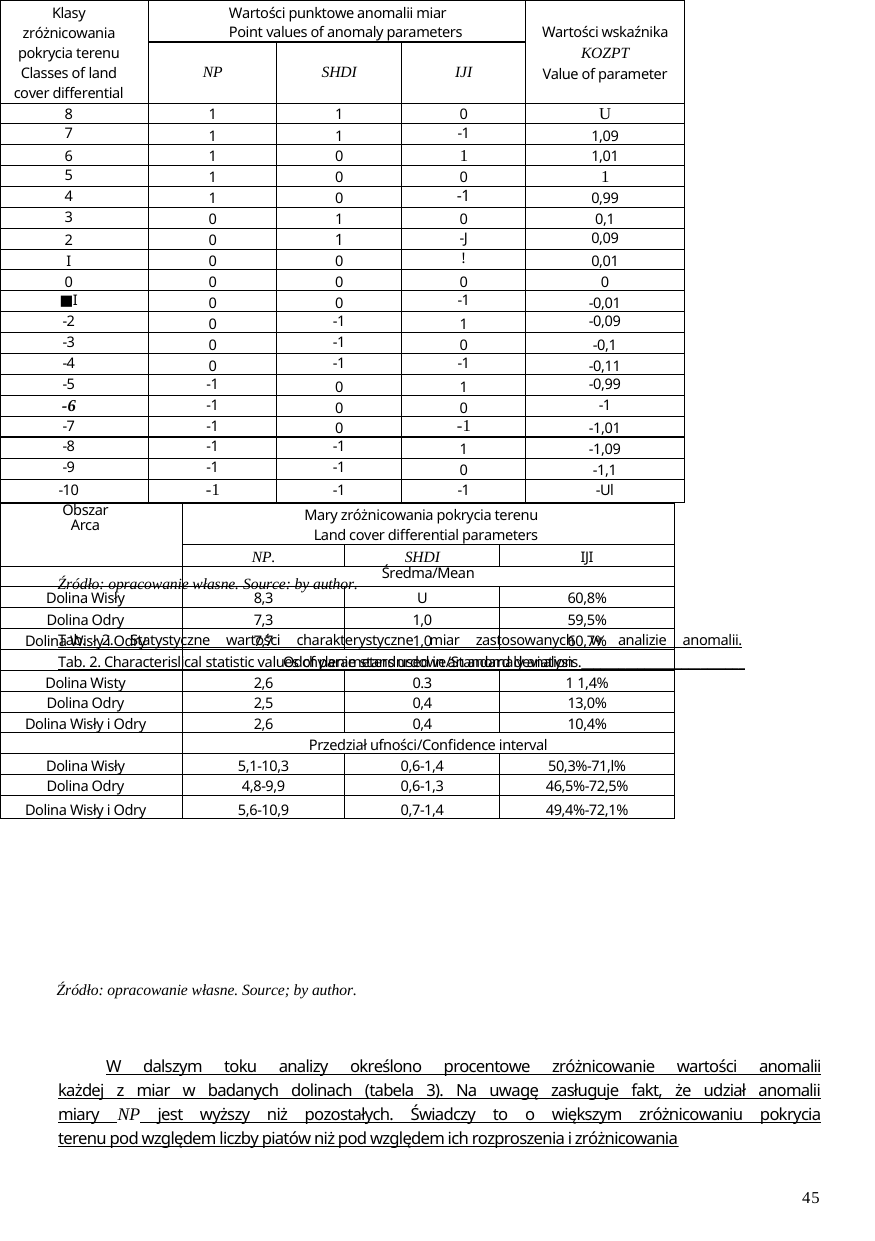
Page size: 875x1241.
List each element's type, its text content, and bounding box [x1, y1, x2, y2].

table_cell -0,1 [526, 333, 684, 353]
table_cell Dolina Odry [1, 608, 182, 628]
table_cell ! [402, 250, 525, 269]
table_cell 1 [149, 104, 276, 122]
table_cell 7,3 [183, 608, 344, 628]
table_cell 1 [277, 208, 401, 228]
table_cell 0 [277, 417, 401, 436]
table_cell -1 [402, 187, 525, 207]
table_cell Dolina Wisły [1, 754, 182, 774]
table_header Wartości punktowe anomalii miar Point values of anomaly parameters [149, 1, 525, 41]
table_cell IJI [402, 43, 525, 102]
table_cell 0 [149, 250, 276, 269]
table_cell Dolina Wisty [1, 671, 182, 691]
table_cell 0.3 [345, 671, 499, 691]
table_cell -1 [149, 459, 276, 478]
table_cell 4,8-9,9 [183, 775, 344, 795]
table_cell 0,1 [526, 208, 684, 228]
table_cell 6 [1, 145, 148, 164]
table_cell -1 [402, 417, 525, 436]
table_cell -Ul [526, 480, 684, 502]
table_cell 1 [402, 375, 525, 395]
table_cell 1 [149, 145, 276, 164]
table_cell 60,8% [500, 587, 674, 607]
table_cell [1, 567, 182, 586]
table_header Klasy zróżnicowania pokrycia terenu Classes of land cover differential [1, 1, 148, 102]
table_cell [1, 650, 182, 670]
table_cell -0,09 [526, 312, 684, 332]
table_cell 0 [402, 104, 525, 122]
table_cell SHDI [277, 43, 401, 102]
table_cell 0,01 [526, 250, 684, 269]
table_cell 1 [277, 229, 401, 249]
table_cell Dolina Wisły i Odry [1, 713, 182, 732]
table_cell 0 [402, 396, 525, 416]
table_cell 0 [149, 312, 276, 332]
table_cell -0,01 [526, 291, 684, 311]
table_cell 0 [402, 459, 525, 478]
table_cell 2,5 [183, 692, 344, 712]
table_cell 1 [402, 312, 525, 332]
table_cell 0 [149, 354, 276, 374]
table_cell I [1, 250, 148, 269]
table_cell 0 [402, 166, 525, 186]
table_cell Dolina Wisły i Odry [1, 629, 182, 649]
table_cell Dolina Wisły i Odry [1, 796, 182, 818]
table_cell 0,6-1,3 [345, 775, 499, 795]
table_cell -1 [402, 124, 525, 144]
table_cell -7 [1, 417, 148, 436]
table_cell [1, 733, 182, 753]
table_cell -1,01 [526, 417, 684, 436]
table_cell 0 [149, 270, 276, 290]
table_cell 13,0% [500, 692, 674, 712]
table_cell 0 [277, 375, 401, 395]
table_cell 1 [149, 166, 276, 186]
table_cell -1 [402, 354, 525, 374]
table_cell -1 [149, 417, 276, 436]
table_cell 0 [402, 208, 525, 228]
table_cell 60,7% [500, 629, 674, 647]
table_cell 0 [149, 208, 276, 228]
text Źródło: opracowanie własne. Source; by author. [56, 983, 395, 999]
table_cell -J [402, 229, 525, 249]
table_cell -3 [1, 333, 148, 353]
table_cell 2,6 [183, 671, 344, 691]
table_header Wartości wskaźnika KOZPT Value of parameter [526, 1, 684, 102]
table_cell NP. [183, 545, 344, 566]
table_cell 1 [149, 187, 276, 207]
table_cell -1 [526, 396, 684, 416]
table_cell -1 [149, 396, 276, 416]
table_cell -1 [149, 480, 276, 502]
table_cell 50,3%-71,l% [500, 754, 674, 774]
table_cell 5 [1, 166, 148, 186]
table_cell 0 [277, 396, 401, 416]
table_cell 1 [277, 104, 401, 122]
table_cell 1 [277, 124, 401, 144]
table_cell 0,4 [345, 713, 499, 732]
table_cell 0 [277, 250, 401, 269]
table_cell 0,09 [526, 229, 684, 249]
table_cell SHDI [345, 545, 499, 566]
table_cell 0 [277, 145, 401, 164]
table_cell -1,09 [526, 438, 684, 457]
table_cell 1 [402, 438, 525, 457]
table_cell Średma/Mean [183, 567, 674, 586]
table_cell 49,4%-72,1% [500, 796, 674, 818]
table_cell 2 [1, 229, 148, 249]
table_cell 7 [1, 124, 148, 144]
table_cell -1 [402, 480, 525, 502]
table_cell 3 [1, 208, 148, 228]
table_cell -1 [402, 291, 525, 311]
table_cell 2,6 [183, 713, 344, 732]
table_cell IJI [500, 545, 674, 566]
table_cell Dolina Odry [1, 775, 182, 795]
table_cell -9 [1, 459, 148, 478]
table_cell 0 [402, 270, 525, 290]
table_cell -2 [1, 312, 148, 332]
table_cell Dolina Odry [1, 692, 182, 712]
table_cell 5,6-10,9 [183, 796, 344, 818]
table_cell Przedział ufności/Confidence interval [183, 733, 674, 753]
table_cell -1 [277, 480, 401, 502]
table_cell -4 [1, 354, 148, 374]
table_cell 8 [1, 104, 148, 122]
table_cell 0 [149, 291, 276, 311]
table_cell 1,0 [345, 629, 499, 647]
table_cell -1,1 [526, 459, 684, 478]
table_cell U [526, 104, 684, 122]
text W dalszym toku analizy określono procentowe zróżnicowanie wartości anomalii każdej z miar w badanych dolinach (tabela 3). Na uwagę zasługuje fakt, że udział anomalii miary NP jest wyższy niż pozostałych. Świadczy to o większym zróżnicowaniu pokrycia terenu pod względem liczby piatów niż pod względem ich rozproszenia i zróżnicowania [58, 1053, 822, 1149]
table_cell -1 [149, 438, 276, 457]
table_cell -10 [1, 480, 148, 502]
table_cell 0 [526, 270, 684, 290]
table_cell 0,7-1,4 [345, 796, 499, 818]
table_cell 46,5%-72,5% [500, 775, 674, 795]
text 45 [802, 1190, 820, 1206]
table_cell Odchylenie standnrdowe/Standard deviation [183, 650, 674, 669]
table_cell 1 [402, 145, 525, 164]
table_cell 1,0 [345, 608, 499, 628]
table_cell -0,99 [526, 375, 684, 395]
table_cell 1 [149, 124, 276, 144]
table_cell -1 [149, 375, 276, 395]
table_cell 0,6-1,4 [345, 754, 499, 774]
table_cell 0 [277, 187, 401, 207]
table_cell 0,4 [345, 692, 499, 712]
table_cell 0 [1, 270, 148, 290]
table_cell -0,11 [526, 354, 684, 374]
table_cell -8 [1, 438, 148, 457]
table_cell 1 1,4% [500, 671, 674, 691]
table_cell 0 [402, 333, 525, 353]
table_cell 0 [149, 333, 276, 353]
table_cell 5,1-10,3 [183, 754, 344, 774]
table_cell 1,01 [526, 145, 684, 164]
table_cell 10,4% [500, 713, 674, 732]
table_cell -6 [1, 396, 148, 416]
table_cell 0 [277, 166, 401, 186]
table_cell -1 [277, 438, 401, 457]
table_header Mary zróżnicowania pokrycia terenu Land cover differential parameters [183, 504, 674, 544]
table_cell 59,5% [500, 608, 674, 628]
table_cell 7,7 [183, 629, 344, 647]
table_cell 0 [277, 291, 401, 311]
table_cell -1 [277, 459, 401, 478]
table_cell -1 [277, 354, 401, 374]
table_header Obszar Arca [1, 504, 182, 566]
table_cell -1 [277, 333, 401, 353]
table_cell 8,3 [183, 587, 344, 607]
table_cell -5 [1, 375, 148, 395]
table_cell ■I [1, 291, 148, 311]
table_cell -1 [277, 312, 401, 332]
table_cell 4 [1, 187, 148, 207]
table_cell Dolina Wisły [1, 587, 182, 607]
table_cell U [345, 587, 499, 607]
table_cell NP [149, 43, 276, 102]
table_cell 0,99 [526, 187, 684, 207]
table_cell 0 [149, 229, 276, 249]
table_cell 0 [277, 270, 401, 290]
table_cell 1 [526, 166, 684, 186]
table_cell 1,09 [526, 124, 684, 144]
